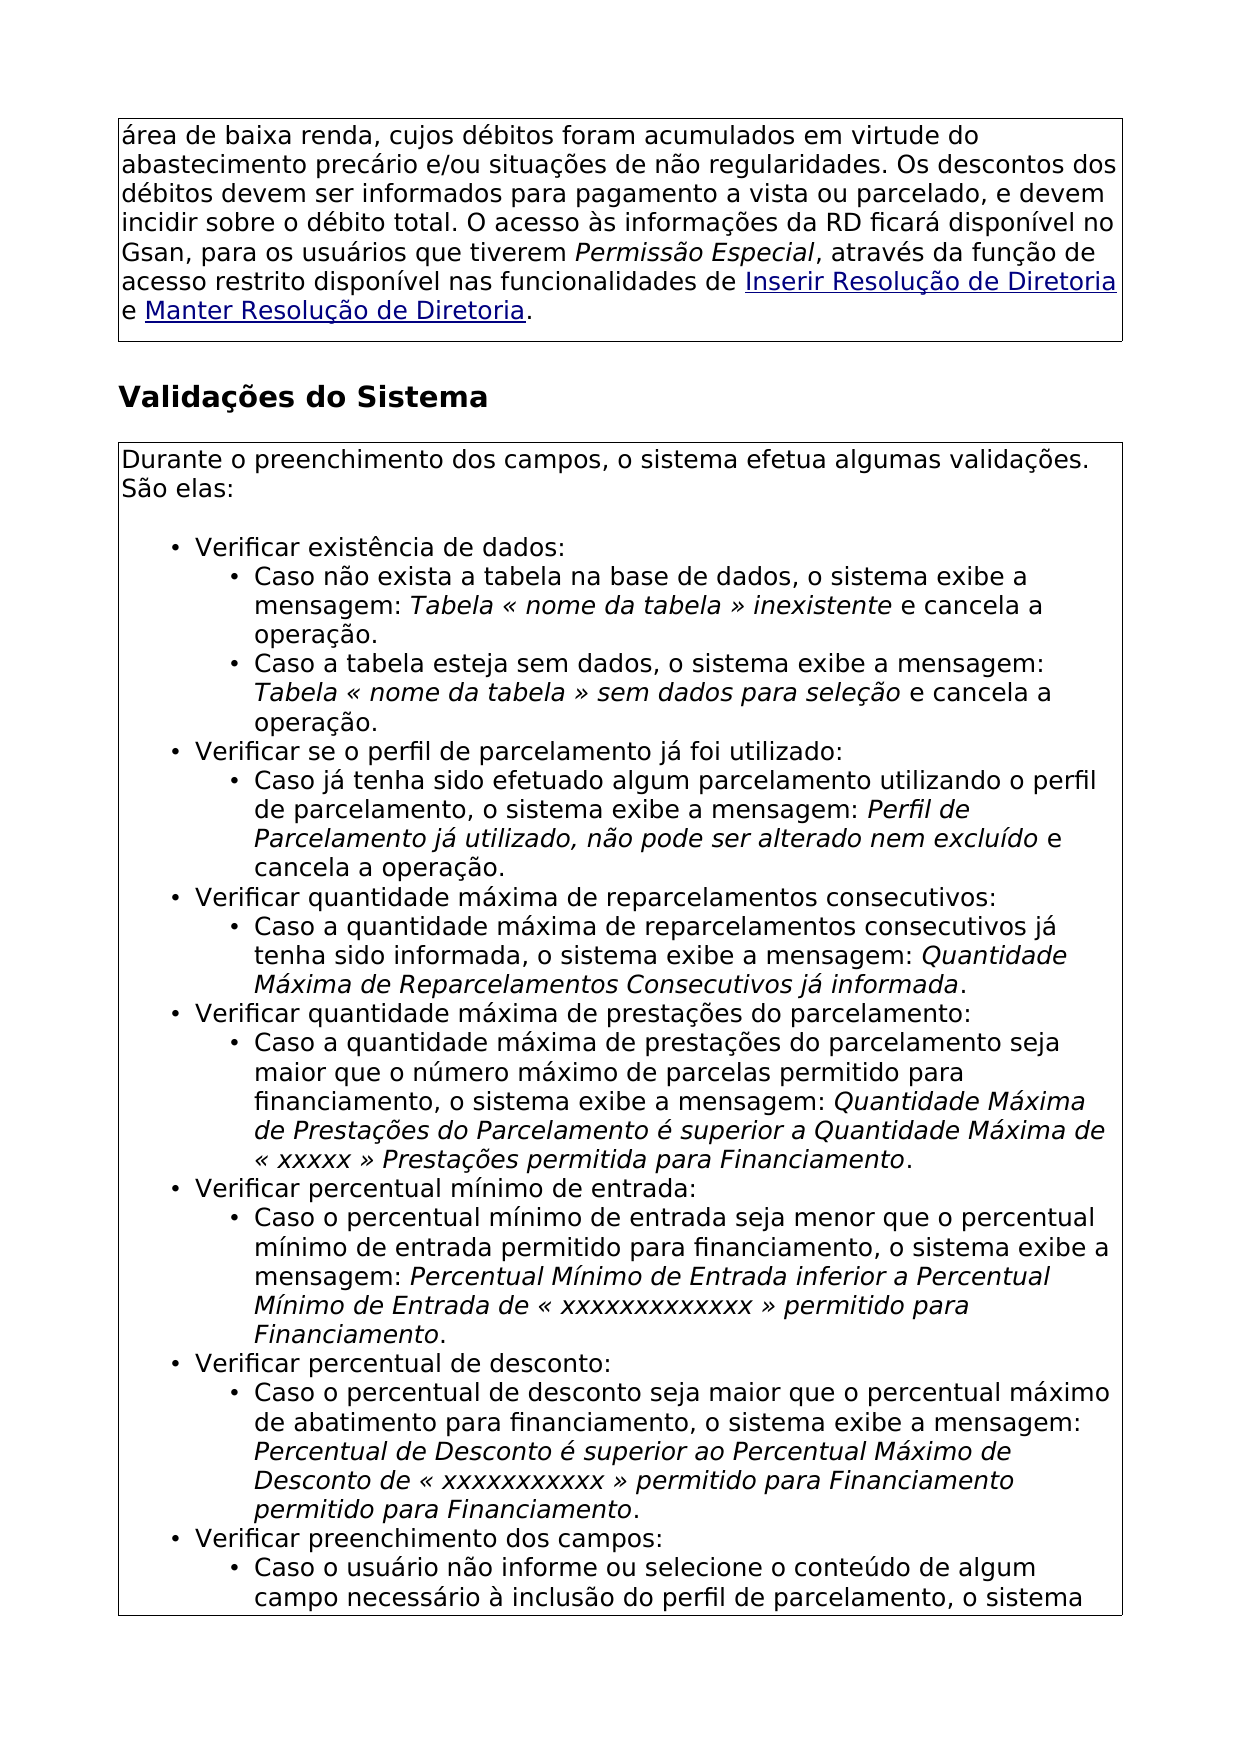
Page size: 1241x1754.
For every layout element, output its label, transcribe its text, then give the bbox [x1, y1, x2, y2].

table_header área de baixa renda, cujos débitos foram acumulados em virtude do abastecimento precário e/ou situações de não regularidades. Os descontos dos débitos devem ser informados para pagamento a vista ou parcelado, e devem incidir sobre o débito total. O acesso às informações da RD ficará disponível no Gsan, para os usuários que tiverem Permissão Especial, através da função de acesso restrito disponível nas funcionalidades de Inserir Resolução de Diretoria e Manter Resolução de Diretoria. [119, 119, 1122, 341]
table_header Durante o preenchimento dos campos, o sistema efetua algumas validações. São elas: Verificar existência de dados: Caso não exista a tabela na base de dados, o sistema exibe a mensagem: Tabela « nome da tabela » inexistente e cancela a operação. Caso a tabela esteja sem dados, o sistema exibe a mensagem: Tabela « nome da tabela » sem dados para seleção e cancela a operação. Verificar se o perfil de parcelamento já foi utilizado: Caso já tenha sido efetuado algum parcelamento utilizando o perfil de parcelamento, o sistema exibe a mensagem: Perfil de Parcelamento já utilizado, não pode ser alterado nem excluído e cancela a operação. Verificar quantidade máxima de reparcelamentos consecutivos: Caso a quantidade máxima de reparcelamentos consecutivos já tenha sido informada, o sistema exibe a mensagem: Quantidade Máxima de Reparcelamentos Consecutivos já informada. Verificar quantidade máxima de prestações do parcelamento: Caso a quantidade máxima de prestações do parcelamento seja maior que o número máximo de parcelas permitido para financiamento, o sistema exibe a mensagem: Quantidade Máxima de Prestações do Parcelamento é superior a Quantidade Máxima de « xxxxx » Prestações permitida para Financiamento. Verificar percentual mínimo de entrada: Caso o percentual mínimo de entrada seja menor que o percentual mínimo de entrada permitido para financiamento, o sistema exibe a mensagem: Percentual Mínimo de Entrada inferior a Percentual Mínimo de Entrada de « xxxxxxxxxxxxx » permitido para Financiamento. Verificar percentual de desconto: Caso o percentual de desconto seja maior que o percentual máximo de abatimento para financiamento, o sistema exibe a mensagem: Percentual de Desconto é superior ao Percentual Máximo de Desconto de « xxxxxxxxxxx » permitido para Financiamento permitido para Financiamento. Verificar preenchimento dos campos: Caso o usuário não informe ou selecione o conteúdo de algum campo necessário à inclusão do perfil de parcelamento, o sistema exibe a mensagem: Informe « nome do campo que não foi preenchido ou selecionado ». Atualização realizada por outro usuário: Caso o usuário esteja tentando atualizar um perfil de parcelamento e a mesmo já tenha sido atualizado durante a manutenção corrente, o sistema exibe a mensagem: Esse perfil de parcelamento foi atualizado por outro usuário. Realize uma nova atualização. Verificar sucesso da transação: Caso o código de retorno da operação efetuada no banco de dados seja diferente de zero, o sistema exibe a mensagem conforme o código de retorno; caso contrário, exibe a mensagem « descrição da função » efetuada com sucesso. Verificar Percentual Máximo: Caso o percentual informado seja maior que 100%, o sistema exibe a mensagem: Percentual não pode ser maior que 100%. Validar Data limite para desconto no pagamento à vista: Caso a data esteja inválida, o sistema exibe a mensagem: Data inválida. Selecionar Situação da Ligação de Água. Caso o valor da ultima conta em atraso esteja igual a SIM, o sistema habilita situações de ligação de água. Caso contrário, desabilita situações de ligação de água. Valida Percentual de Desconto Período Débito Caso o usuário selecione o valor Sim do campo O percentual de desconto a ser utilizado para pagamento à vista leva em consideração o valor do débito no período, o sistema obriga informar os valores de desconto, não permitindo informar o campo Percentual de Desconto sobre valor débito para pagamento à vista. Caso contrário, o valor selecionado seja Não, o sistema não permite informar o desconto por valor do débito. Validar Percentual de Desconto por Percentual de Entrada: Caso o usuário selecione o valor Sim do campo O percentual de desconto para pagamento parcelado leva em consideração o percentual da entrada? O sistema permite informar os descontos por percentual de entrada e não permite informar o campo Percentual de Desconto sobre valor débito para pagamento parcelado. Caso contrário, o valor selecionado seja Não, o sistema não permite informar o percentual considerando o percentual da entrada. Criada uma opção de mudança na forma de cálculo da entrada de parcelamento, caso a entrada escolhida seja a última conta do imóvel e a conta tenha uma situação da ligação do imóvel descrita na opção criada. Criado um parâmetro para que seja informado um percentual de desconto, para abatimento no valor total da conta, para pagamento à vista. Criado um parâmetro de data para definir o limite de vencimento da conta, para efeito do cálculo do abatimento no valor total da conta, para pagamento à vista. Criado um parâmetro para que seja informado um percentual de desconto, para abatimento no valor total da conta, para pagamento parcelado. Criado um parâmetro de data para definir o limite de vencimento da conta, para efeito do cálculo do abatimento no valor total da conta, para pagamento parcelado. [119, 443, 1122, 1615]
subtitle Validações do Sistema [118, 381, 1122, 414]
